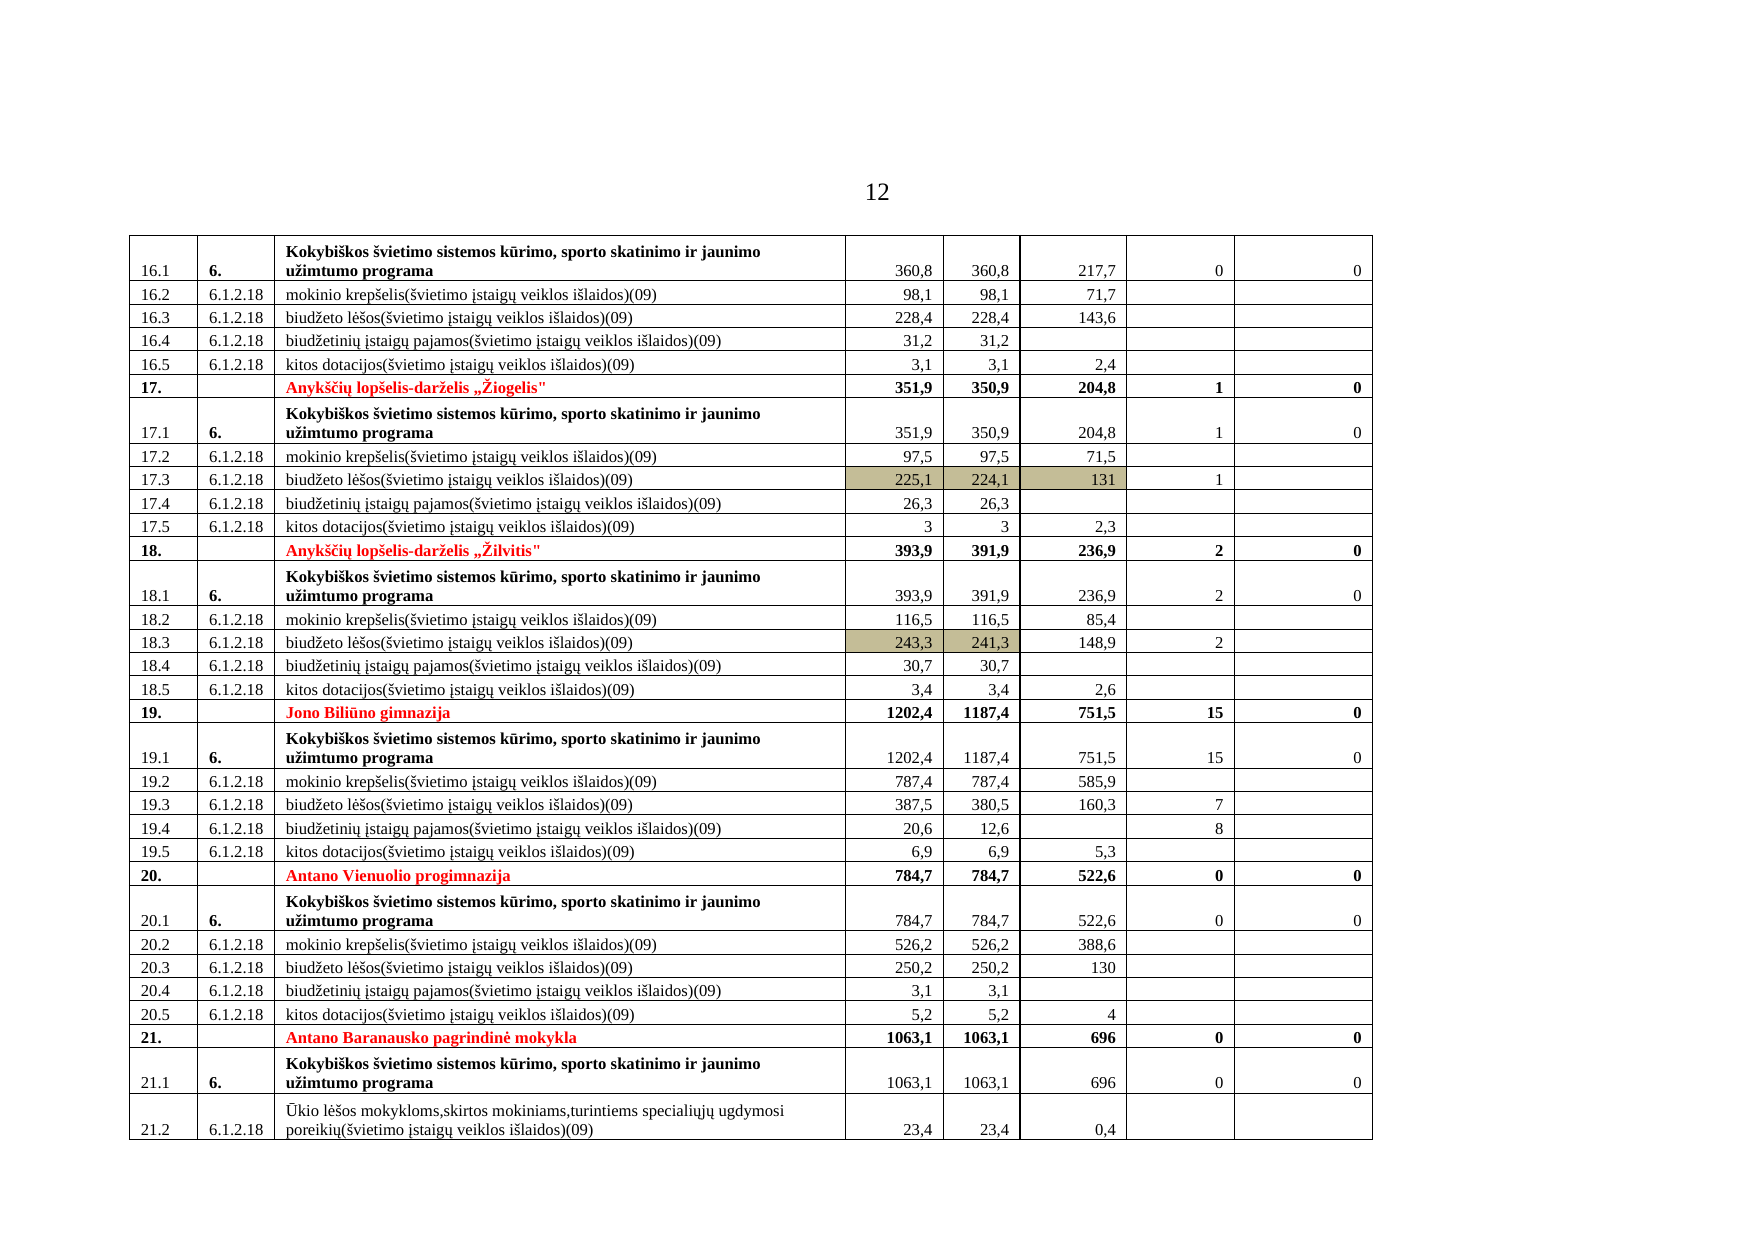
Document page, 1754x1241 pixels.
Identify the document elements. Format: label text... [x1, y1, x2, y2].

table_cell 20. [130, 862, 197, 885]
table_cell 3,1 [846, 978, 943, 1000]
table_cell 5,2 [944, 1001, 1019, 1024]
table_cell 85,4 [1021, 606, 1126, 628]
table_cell 2 [1127, 561, 1234, 605]
table_cell [1235, 444, 1372, 466]
table_cell 350,9 [944, 398, 1019, 442]
table_cell 0 [1127, 1025, 1234, 1047]
table_cell [1127, 281, 1234, 303]
table_cell 116,5 [944, 606, 1019, 628]
table_cell [1127, 978, 1234, 1000]
table_cell 6.1.2.18 [198, 444, 274, 466]
table_cell 26,3 [846, 490, 943, 513]
table_cell 20.5 [130, 1001, 197, 1024]
table_cell 30,7 [944, 653, 1019, 675]
table_cell [198, 862, 274, 885]
table_cell 20.1 [130, 886, 197, 930]
table_cell 787,4 [944, 769, 1019, 791]
table_cell 6.1.2.18 [198, 653, 274, 675]
table_cell 0 [1235, 398, 1372, 442]
table_cell 6.1.2.18 [198, 676, 274, 699]
table_cell 26,3 [944, 490, 1019, 513]
table_cell 1 [1127, 398, 1234, 442]
table_cell 148,9 [1021, 630, 1126, 652]
table_cell 0 [1235, 1025, 1372, 1047]
table_cell 0 [1235, 700, 1372, 722]
table_cell [1235, 769, 1372, 791]
table_cell 17. [130, 375, 197, 397]
table_cell [1127, 606, 1234, 628]
table_cell 16.4 [130, 328, 197, 350]
table_cell 241,3 [944, 630, 1019, 652]
table_cell biudžetinių įstaigų pajamos(švietimo įstaigų veiklos išlaidos)(09) [275, 653, 845, 675]
table_cell 784,7 [944, 886, 1019, 930]
table_cell 6.1.2.18 [198, 305, 274, 327]
table_cell [1235, 1094, 1372, 1139]
table_cell 0 [1235, 537, 1372, 560]
table_cell 784,7 [944, 862, 1019, 885]
table_cell kitos dotacijos(švietimo įstaigų veiklos išlaidos)(09) [275, 839, 845, 861]
table_cell 19.4 [130, 815, 197, 838]
table_cell 6.1.2.18 [198, 514, 274, 536]
table_cell 360,8 [944, 236, 1019, 280]
table_cell Kokybiškos švietimo sistemos kūrimo, sporto skatinimo ir jaunimo užimtumo programa [275, 886, 845, 930]
table_cell 2,4 [1021, 351, 1126, 374]
table_cell [1235, 305, 1372, 327]
table_cell Kokybiškos švietimo sistemos kūrimo, sporto skatinimo ir jaunimo užimtumo programa [275, 236, 845, 280]
table_cell 0 [1127, 1048, 1234, 1092]
table_cell 1 [1127, 467, 1234, 489]
table_cell 15 [1127, 700, 1234, 722]
table_cell 19.3 [130, 792, 197, 814]
table_cell [1235, 281, 1372, 303]
table_cell 522,6 [1021, 886, 1126, 930]
table_cell [1235, 978, 1372, 1000]
table_cell [1127, 1001, 1234, 1024]
table_cell 0,4 [1021, 1094, 1126, 1139]
table_cell 6.1.2.18 [198, 815, 274, 838]
table_cell 0 [1235, 375, 1372, 397]
table_cell 6.1.2.18 [198, 490, 274, 513]
table_cell [1127, 351, 1234, 374]
table_cell 3 [944, 514, 1019, 536]
table_cell 3,4 [944, 676, 1019, 699]
table_cell 391,9 [944, 537, 1019, 560]
table_cell mokinio krepšelis(švietimo įstaigų veiklos išlaidos)(09) [275, 281, 845, 303]
table_cell 224,1 [944, 467, 1019, 489]
table_cell 0 [1235, 886, 1372, 930]
table_cell Antano Baranausko pagrindinė mokykla [275, 1025, 845, 1047]
table_cell 0 [1235, 561, 1372, 605]
table_cell 98,1 [944, 281, 1019, 303]
table_cell [1127, 514, 1234, 536]
table_cell 18.1 [130, 561, 197, 605]
table_cell 18.4 [130, 653, 197, 675]
table_cell 5,3 [1021, 839, 1126, 861]
table_cell 3,1 [846, 351, 943, 374]
table_cell 380,5 [944, 792, 1019, 814]
table_cell [1127, 839, 1234, 861]
table_cell biudžeto lėšos(švietimo įstaigų veiklos išlaidos)(09) [275, 467, 845, 489]
table_cell 6.1.2.18 [198, 839, 274, 861]
table_cell 17.5 [130, 514, 197, 536]
table_cell biudžetinių įstaigų pajamos(švietimo įstaigų veiklos išlaidos)(09) [275, 328, 845, 350]
table_cell 23,4 [846, 1094, 943, 1139]
table_cell 1202,4 [846, 700, 943, 722]
table_cell 18.3 [130, 630, 197, 652]
table_cell [198, 375, 274, 397]
table_cell 350,9 [944, 375, 1019, 397]
table_cell Kokybiškos švietimo sistemos kūrimo, sporto skatinimo ir jaunimo užimtumo programa [275, 561, 845, 605]
table_cell 16.3 [130, 305, 197, 327]
table_cell [1127, 676, 1234, 699]
table_cell 6.1.2.18 [198, 931, 274, 953]
table_cell 31,2 [846, 328, 943, 350]
table_cell [1235, 606, 1372, 628]
table_cell 0 [1127, 236, 1234, 280]
table_cell [1235, 490, 1372, 513]
table_cell mokinio krepšelis(švietimo įstaigų veiklos išlaidos)(09) [275, 444, 845, 466]
table_cell 97,5 [944, 444, 1019, 466]
table_cell 18.5 [130, 676, 197, 699]
table_cell [1127, 653, 1234, 675]
table_cell 585,9 [1021, 769, 1126, 791]
table_cell 751,5 [1021, 723, 1126, 767]
table_cell biudžeto lėšos(švietimo įstaigų veiklos išlaidos)(09) [275, 630, 845, 652]
table_cell 131 [1021, 467, 1126, 489]
table_cell 6.1.2.18 [198, 606, 274, 628]
table_cell 387,5 [846, 792, 943, 814]
table_cell 20.4 [130, 978, 197, 1000]
table_cell 351,9 [846, 375, 943, 397]
table_cell kitos dotacijos(švietimo įstaigų veiklos išlaidos)(09) [275, 514, 845, 536]
table_cell 225,1 [846, 467, 943, 489]
table_cell 18. [130, 537, 197, 560]
table_cell 16.1 [130, 236, 197, 280]
table_cell 1063,1 [944, 1025, 1019, 1047]
table_cell 0 [1127, 886, 1234, 930]
table_cell [1127, 931, 1234, 953]
table_cell 6. [198, 1048, 274, 1092]
table_cell [1235, 839, 1372, 861]
table_cell 0 [1235, 236, 1372, 280]
table_cell 17.4 [130, 490, 197, 513]
table_cell 7 [1127, 792, 1234, 814]
table_cell 16.5 [130, 351, 197, 374]
table_cell 17.2 [130, 444, 197, 466]
table_cell 8 [1127, 815, 1234, 838]
table_cell biudžeto lėšos(švietimo įstaigų veiklos išlaidos)(09) [275, 955, 845, 977]
table_cell 228,4 [846, 305, 943, 327]
table_cell 526,2 [846, 931, 943, 953]
table_cell 160,3 [1021, 792, 1126, 814]
table_cell Anykščių lopšelis-darželis „Žiogelis" [275, 375, 845, 397]
table_cell biudžetinių įstaigų pajamos(švietimo įstaigų veiklos išlaidos)(09) [275, 815, 845, 838]
table_cell [1127, 769, 1234, 791]
table_cell 1 [1127, 375, 1234, 397]
table_cell 6.1.2.18 [198, 467, 274, 489]
table_cell [198, 700, 274, 722]
table_cell 19. [130, 700, 197, 722]
table_cell 20.3 [130, 955, 197, 977]
table_cell [198, 1025, 274, 1047]
table_cell [1235, 328, 1372, 350]
table_cell 6. [198, 398, 274, 442]
table_cell 236,9 [1021, 561, 1126, 605]
table_cell 97,5 [846, 444, 943, 466]
table_cell 31,2 [944, 328, 1019, 350]
table_cell 1187,4 [944, 723, 1019, 767]
table_cell Jono Biliūno gimnazija [275, 700, 845, 722]
table_cell 6.1.2.18 [198, 630, 274, 652]
table_cell 30,7 [846, 653, 943, 675]
table_cell [1021, 653, 1126, 675]
table_cell 4 [1021, 1001, 1126, 1024]
table_cell Anykščių lopšelis-darželis „Žilvitis" [275, 537, 845, 560]
table_cell 250,2 [944, 955, 1019, 977]
table_cell 6.1.2.18 [198, 978, 274, 1000]
table_cell mokinio krepšelis(švietimo įstaigų veiklos išlaidos)(09) [275, 606, 845, 628]
table_cell 2 [1127, 537, 1234, 560]
table_cell [1021, 490, 1126, 513]
table_cell 228,4 [944, 305, 1019, 327]
table_cell [1235, 955, 1372, 977]
table_cell 236,9 [1021, 537, 1126, 560]
table_cell 522,6 [1021, 862, 1126, 885]
table_cell [1021, 815, 1126, 838]
table_cell 526,2 [944, 931, 1019, 953]
table_cell 3,4 [846, 676, 943, 699]
table_cell 217,7 [1021, 236, 1126, 280]
table_cell 19.1 [130, 723, 197, 767]
table_cell 6.1.2.18 [198, 769, 274, 791]
table_cell [1127, 955, 1234, 977]
table_cell 751,5 [1021, 700, 1126, 722]
table_cell [1021, 328, 1126, 350]
table_cell 0 [1235, 862, 1372, 885]
table_cell 1202,4 [846, 723, 943, 767]
table_cell 696 [1021, 1025, 1126, 1047]
table_cell 1063,1 [846, 1048, 943, 1092]
table_cell 2 [1127, 630, 1234, 652]
table_cell 18.2 [130, 606, 197, 628]
table_cell 6. [198, 236, 274, 280]
table_cell 6.1.2.18 [198, 281, 274, 303]
table_cell [1235, 815, 1372, 838]
table_cell kitos dotacijos(švietimo įstaigų veiklos išlaidos)(09) [275, 1001, 845, 1024]
table_cell biudžeto lėšos(švietimo įstaigų veiklos išlaidos)(09) [275, 792, 845, 814]
table_cell 204,8 [1021, 398, 1126, 442]
table_cell 19.5 [130, 839, 197, 861]
table_cell 71,5 [1021, 444, 1126, 466]
table_cell [1127, 305, 1234, 327]
table_cell 21.2 [130, 1094, 197, 1139]
table_cell 12,6 [944, 815, 1019, 838]
table_cell mokinio krepšelis(švietimo įstaigų veiklos išlaidos)(09) [275, 769, 845, 791]
table_cell 204,8 [1021, 375, 1126, 397]
table_cell [1235, 792, 1372, 814]
table_cell [1127, 328, 1234, 350]
table_cell 1063,1 [944, 1048, 1019, 1092]
table_cell 393,9 [846, 561, 943, 605]
table_cell 696 [1021, 1048, 1126, 1092]
table_cell 6.1.2.18 [198, 328, 274, 350]
table_cell kitos dotacijos(švietimo įstaigų veiklos išlaidos)(09) [275, 351, 845, 374]
table_cell 787,4 [846, 769, 943, 791]
table_cell 3,1 [944, 351, 1019, 374]
table_cell biudžetinių įstaigų pajamos(švietimo įstaigų veiklos išlaidos)(09) [275, 978, 845, 1000]
table_cell 143,6 [1021, 305, 1126, 327]
table_cell [1235, 1001, 1372, 1024]
table_cell 6,9 [846, 839, 943, 861]
table_cell 6. [198, 561, 274, 605]
table_cell 6.1.2.18 [198, 1094, 274, 1139]
table_cell 1187,4 [944, 700, 1019, 722]
table_cell 20.2 [130, 931, 197, 953]
table_cell Kokybiškos švietimo sistemos kūrimo, sporto skatinimo ir jaunimo užimtumo programa [275, 723, 845, 767]
table_cell 21. [130, 1025, 197, 1047]
table_cell [1021, 978, 1126, 1000]
table_cell 98,1 [846, 281, 943, 303]
table_cell 15 [1127, 723, 1234, 767]
table_cell Kokybiškos švietimo sistemos kūrimo, sporto skatinimo ir jaunimo užimtumo programa [275, 1048, 845, 1092]
table_cell 351,9 [846, 398, 943, 442]
table_cell [1235, 931, 1372, 953]
table_cell 0 [1235, 1048, 1372, 1092]
table_cell 3 [846, 514, 943, 536]
table_cell 130 [1021, 955, 1126, 977]
table_cell 16.2 [130, 281, 197, 303]
table_cell 6,9 [944, 839, 1019, 861]
table_cell 5,2 [846, 1001, 943, 1024]
table_cell [1235, 630, 1372, 652]
table_cell [1127, 490, 1234, 513]
table_cell 784,7 [846, 862, 943, 885]
table_cell [1127, 1094, 1234, 1139]
table_cell 2,3 [1021, 514, 1126, 536]
table_cell 6.1.2.18 [198, 1001, 274, 1024]
table_cell 0 [1235, 723, 1372, 767]
table_cell 17.1 [130, 398, 197, 442]
table_cell [1235, 676, 1372, 699]
table_cell 391,9 [944, 561, 1019, 605]
table_cell 6. [198, 886, 274, 930]
table_cell Antano Vienuolio progimnazija [275, 862, 845, 885]
table_cell 3,1 [944, 978, 1019, 1000]
table_cell 20,6 [846, 815, 943, 838]
table_cell [1235, 653, 1372, 675]
table_cell 2,6 [1021, 676, 1126, 699]
table_cell 360,8 [846, 236, 943, 280]
table_cell [1235, 514, 1372, 536]
table_cell kitos dotacijos(švietimo įstaigų veiklos išlaidos)(09) [275, 676, 845, 699]
table_cell biudžeto lėšos(švietimo įstaigų veiklos išlaidos)(09) [275, 305, 845, 327]
table_cell 6.1.2.18 [198, 792, 274, 814]
table_cell Kokybiškos švietimo sistemos kūrimo, sporto skatinimo ir jaunimo užimtumo programa [275, 398, 845, 442]
table_cell 250,2 [846, 955, 943, 977]
table_cell 0 [1127, 862, 1234, 885]
table_cell [1235, 351, 1372, 374]
table_cell Ūkio lėšos mokykloms,skirtos mokiniams,turintiems specialiųjų ugdymosi poreikių(švietimo įstaigų veiklos išlaidos)(09) [275, 1094, 845, 1139]
table_cell biudžetinių įstaigų pajamos(švietimo įstaigų veiklos išlaidos)(09) [275, 490, 845, 513]
table_cell 388,6 [1021, 931, 1126, 953]
table_cell 71,7 [1021, 281, 1126, 303]
table_cell 19.2 [130, 769, 197, 791]
table_cell 6. [198, 723, 274, 767]
table_cell 116,5 [846, 606, 943, 628]
table_cell 17.3 [130, 467, 197, 489]
table_cell 6.1.2.18 [198, 955, 274, 977]
table_cell [1235, 467, 1372, 489]
table_cell 6.1.2.18 [198, 351, 274, 374]
table_cell 1063,1 [846, 1025, 943, 1047]
table_cell 393,9 [846, 537, 943, 560]
table_cell [198, 537, 274, 560]
table_cell 23,4 [944, 1094, 1019, 1139]
table_cell 243,3 [846, 630, 943, 652]
table_cell [1127, 444, 1234, 466]
table_cell mokinio krepšelis(švietimo įstaigų veiklos išlaidos)(09) [275, 931, 845, 953]
table_cell 784,7 [846, 886, 943, 930]
table_cell 21.1 [130, 1048, 197, 1092]
